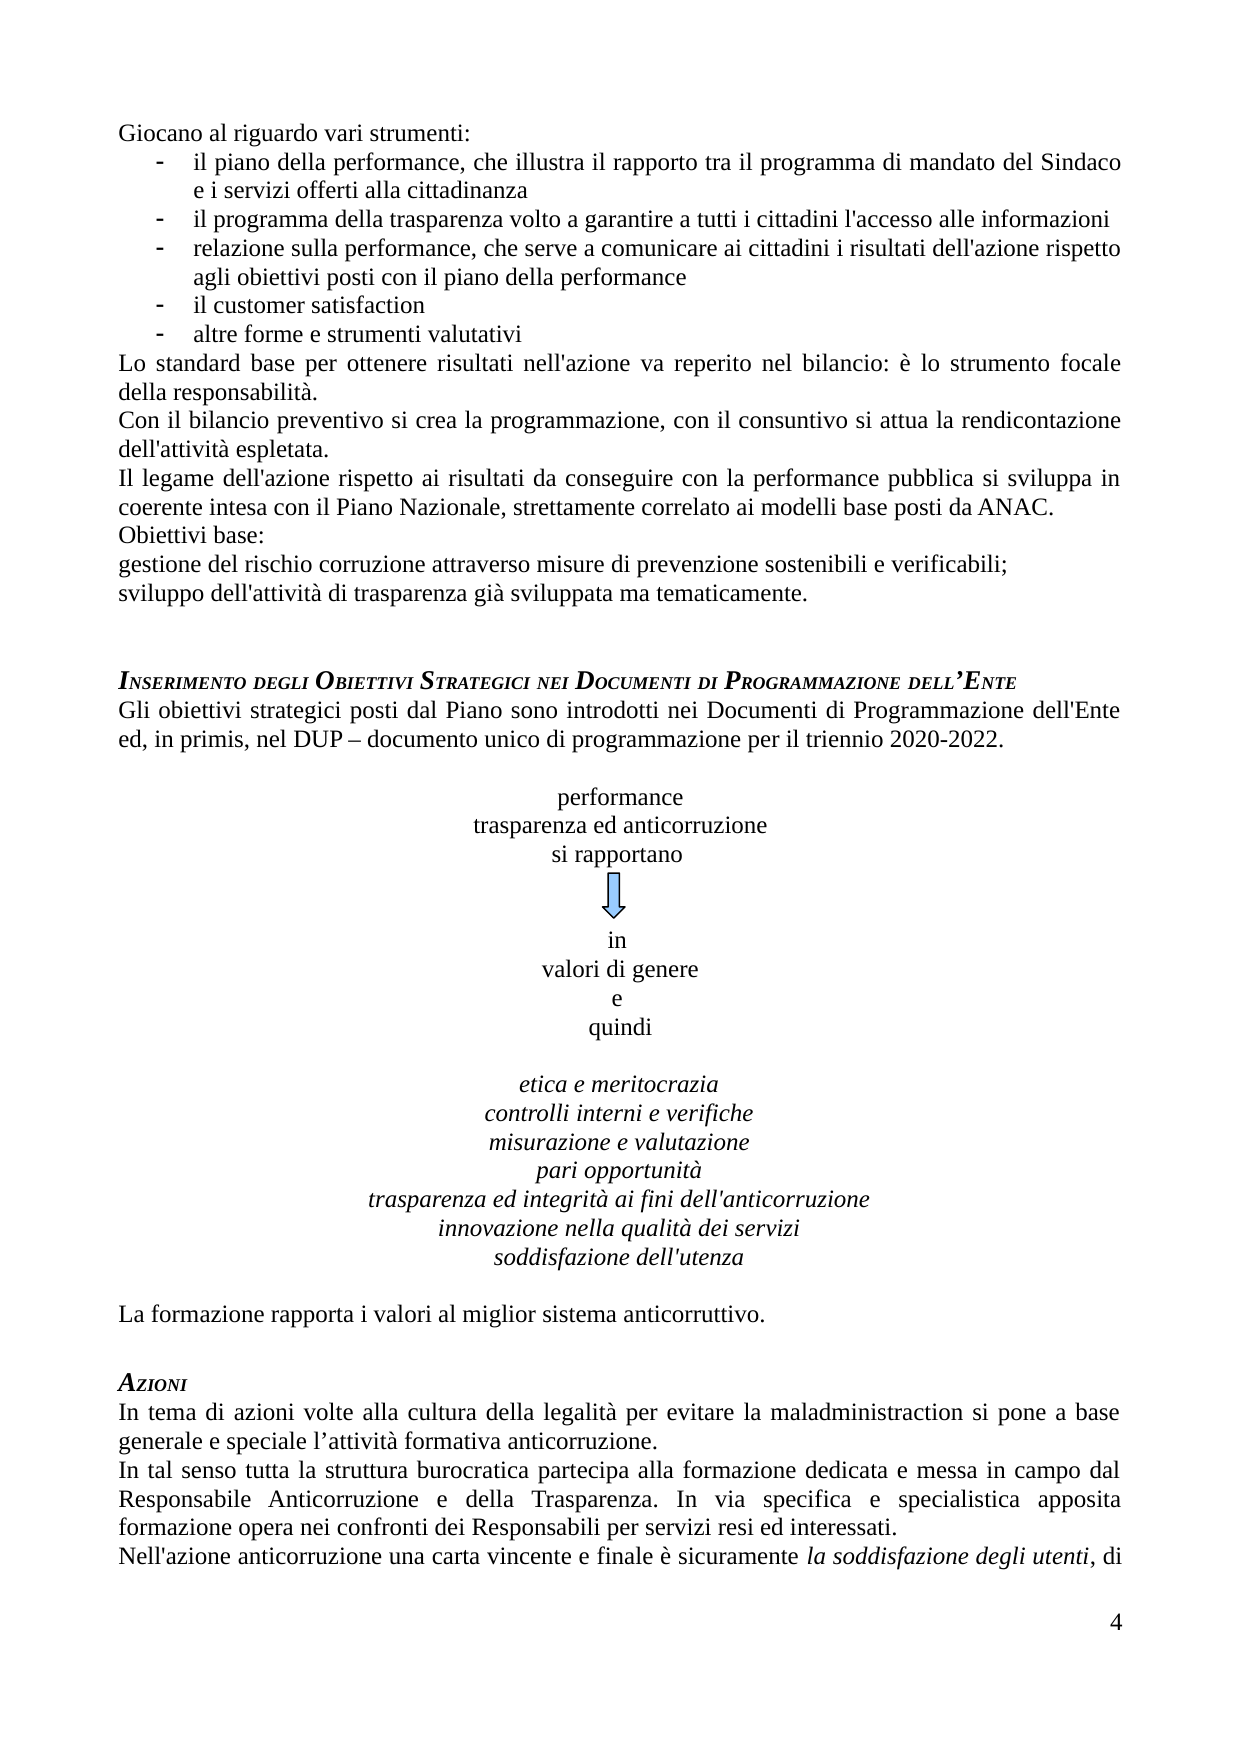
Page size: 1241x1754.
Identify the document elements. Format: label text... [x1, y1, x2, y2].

text Con il bilancio preventivo si crea la programmazione, con il consuntivo si attua la rendicontazione dell'attività espletata. [118, 406, 1122, 463]
text innovazione nella qualità dei servizi [118, 1213, 1122, 1242]
list il piano della performance, che illustra il rapporto tra il programma di mandato del Sindaco e i servizi offerti alla cittadinanza [156, 147, 1122, 204]
text Gli obiettivi strategici posti dal Piano sono introdotti nei Documenti di Programmazione dell'Ente ed, in primis, nel DUP – documento unico di programmazione per il triennio 2020-2022. [118, 696, 1122, 753]
text In tema di azioni volte alla cultura della legalità per evitare la maladministraction si pone a base generale e speciale l’attività formativa anticorruzione. [118, 1397, 1122, 1455]
text performance [118, 782, 1122, 811]
text quindi [118, 1012, 1122, 1041]
text Obiettivi base: [118, 521, 1122, 549]
text controlli interni e verifiche [118, 1098, 1122, 1127]
list relazione sulla performance, che serve a comunicare ai cittadini i risultati dell'azione rispetto agli obiettivi posti con il piano della performance [156, 233, 1122, 291]
text Inserimento degli Obiettivi Strategici nei Documenti di Programmazione dell’Ente [118, 664, 1122, 696]
text soddisfazione dell'utenza [118, 1242, 1122, 1271]
text Il legame dell'azione rispetto ai risultati da conseguire con la performance pubblica si sviluppa in coerente intesa con il Piano Nazionale, strettamente correlato ai modelli base posti da ANAC. [118, 463, 1122, 521]
text sviluppo dell'attività di trasparenza già sviluppata ma tematicamente. [118, 578, 1122, 607]
text valori di genere [118, 954, 1122, 983]
list il programma della trasparenza volto a garantire a tutti i cittadini l'accesso alle informazioni [156, 204, 1122, 233]
text Lo standard base per ottenere risultati nell'azione va reperito nel bilancio: è lo strumento focale della responsabilità. [118, 348, 1122, 406]
text etica e meritocrazia [118, 1041, 1122, 1098]
list il customer satisfaction [156, 291, 1122, 319]
text in [118, 926, 1122, 954]
text pari opportunità [118, 1156, 1122, 1184]
text misurazione e valutazione [118, 1127, 1122, 1156]
text si rapportano [118, 839, 1122, 868]
text Giocano al riguardo vari strumenti: [118, 118, 1122, 147]
text Nell'azione anticorruzione una carta vincente e finale è sicuramente la soddisfazione degli utenti, di [118, 1541, 1122, 1570]
text In tal senso tutta la struttura burocratica partecipa alla formazione dedicata e messa in campo dal Responsabile Anticorruzione e della Trasparenza. In via specifica e specialistica apposita formazione opera nei confronti dei Responsabili per servizi resi ed interessati. [118, 1455, 1122, 1541]
text Azioni [118, 1366, 1122, 1397]
text gestione del rischio corruzione attraverso misure di prevenzione sostenibili e verificabili; [118, 549, 1122, 578]
list altre forme e strumenti valutativi [156, 319, 1122, 348]
text trasparenza ed integrità ai fini dell'anticorruzione [118, 1184, 1122, 1213]
text e [118, 983, 1122, 1012]
text trasparenza ed anticorruzione [118, 811, 1122, 839]
text La formazione rapporta i valori al miglior sistema anticorruttivo. [118, 1299, 1122, 1328]
